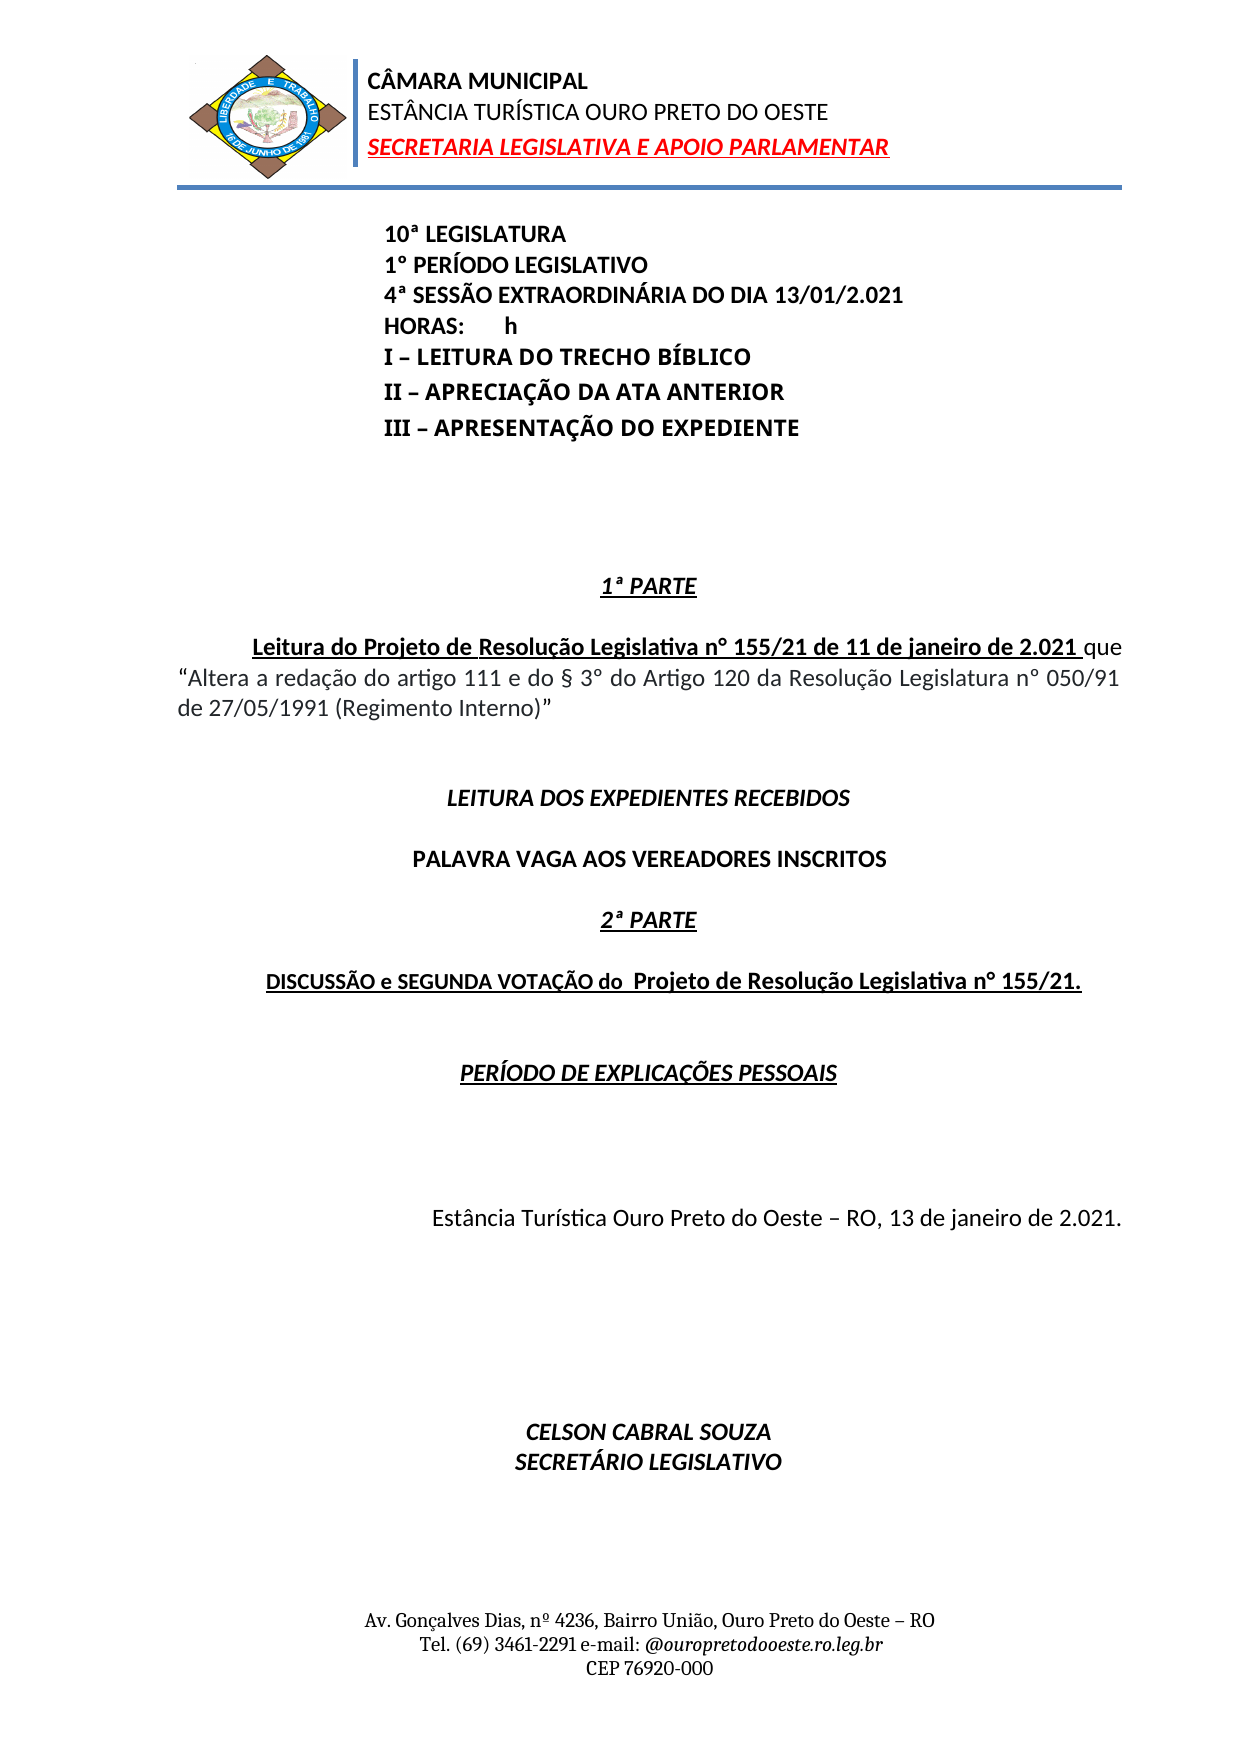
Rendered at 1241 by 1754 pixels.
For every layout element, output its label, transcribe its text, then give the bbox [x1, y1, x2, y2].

text SECRETÁRIO LEGISLATIVO [177, 1447, 1122, 1477]
text DISCUSSÃO e SEGUNDA VOTAÇÃO do Projeto de Resolução Legislativa n° 155/21. [177, 965, 1122, 996]
text PERÍODO DE EXPLICAÇÕES PESSOAIS [177, 1057, 1122, 1087]
text CELSON CABRAL SOUZA [177, 1416, 1122, 1447]
text LEITURA DOS EXPEDIENTES RECEBIDOS [177, 782, 1122, 813]
text I – LEITURA DO TRECHO BÍBLICO [384, 340, 1122, 372]
text PALAVRA VAGA AOS VEREADORES INSCRITOS [177, 843, 1122, 874]
text Estância Turística Ouro Preto do Oeste – RO, 13 de janeiro de 2.021. [177, 1202, 1122, 1233]
text II – APRECIAÇÃO DA ATA ANTERIOR [384, 376, 1122, 408]
text 1º PERÍODO LEGISLATIVO [384, 249, 1122, 279]
text HORAS: h [384, 310, 1122, 340]
text Leitura do Projeto de Resolução Legislativa n° 155/21 de 11 de janeiro de 2.021 que “Altera a redação do artigo 111 e do § 3º do Artigo 120 da Resolução Legislatura nº 050/91 de 27/05/1991 (Regimento Interno)” [177, 631, 1122, 723]
text III – APRESENTAÇÃO DO EXPEDIENTE [384, 412, 1122, 443]
text 4ª SESSÃO EXTRAORDINÁRIA DO DIA 13/01/2.021 [384, 279, 1122, 310]
text 10ª LEGISLATURA [384, 218, 1122, 249]
text 1ª PARTE [177, 570, 1122, 601]
text 2ª PARTE [177, 904, 1122, 935]
